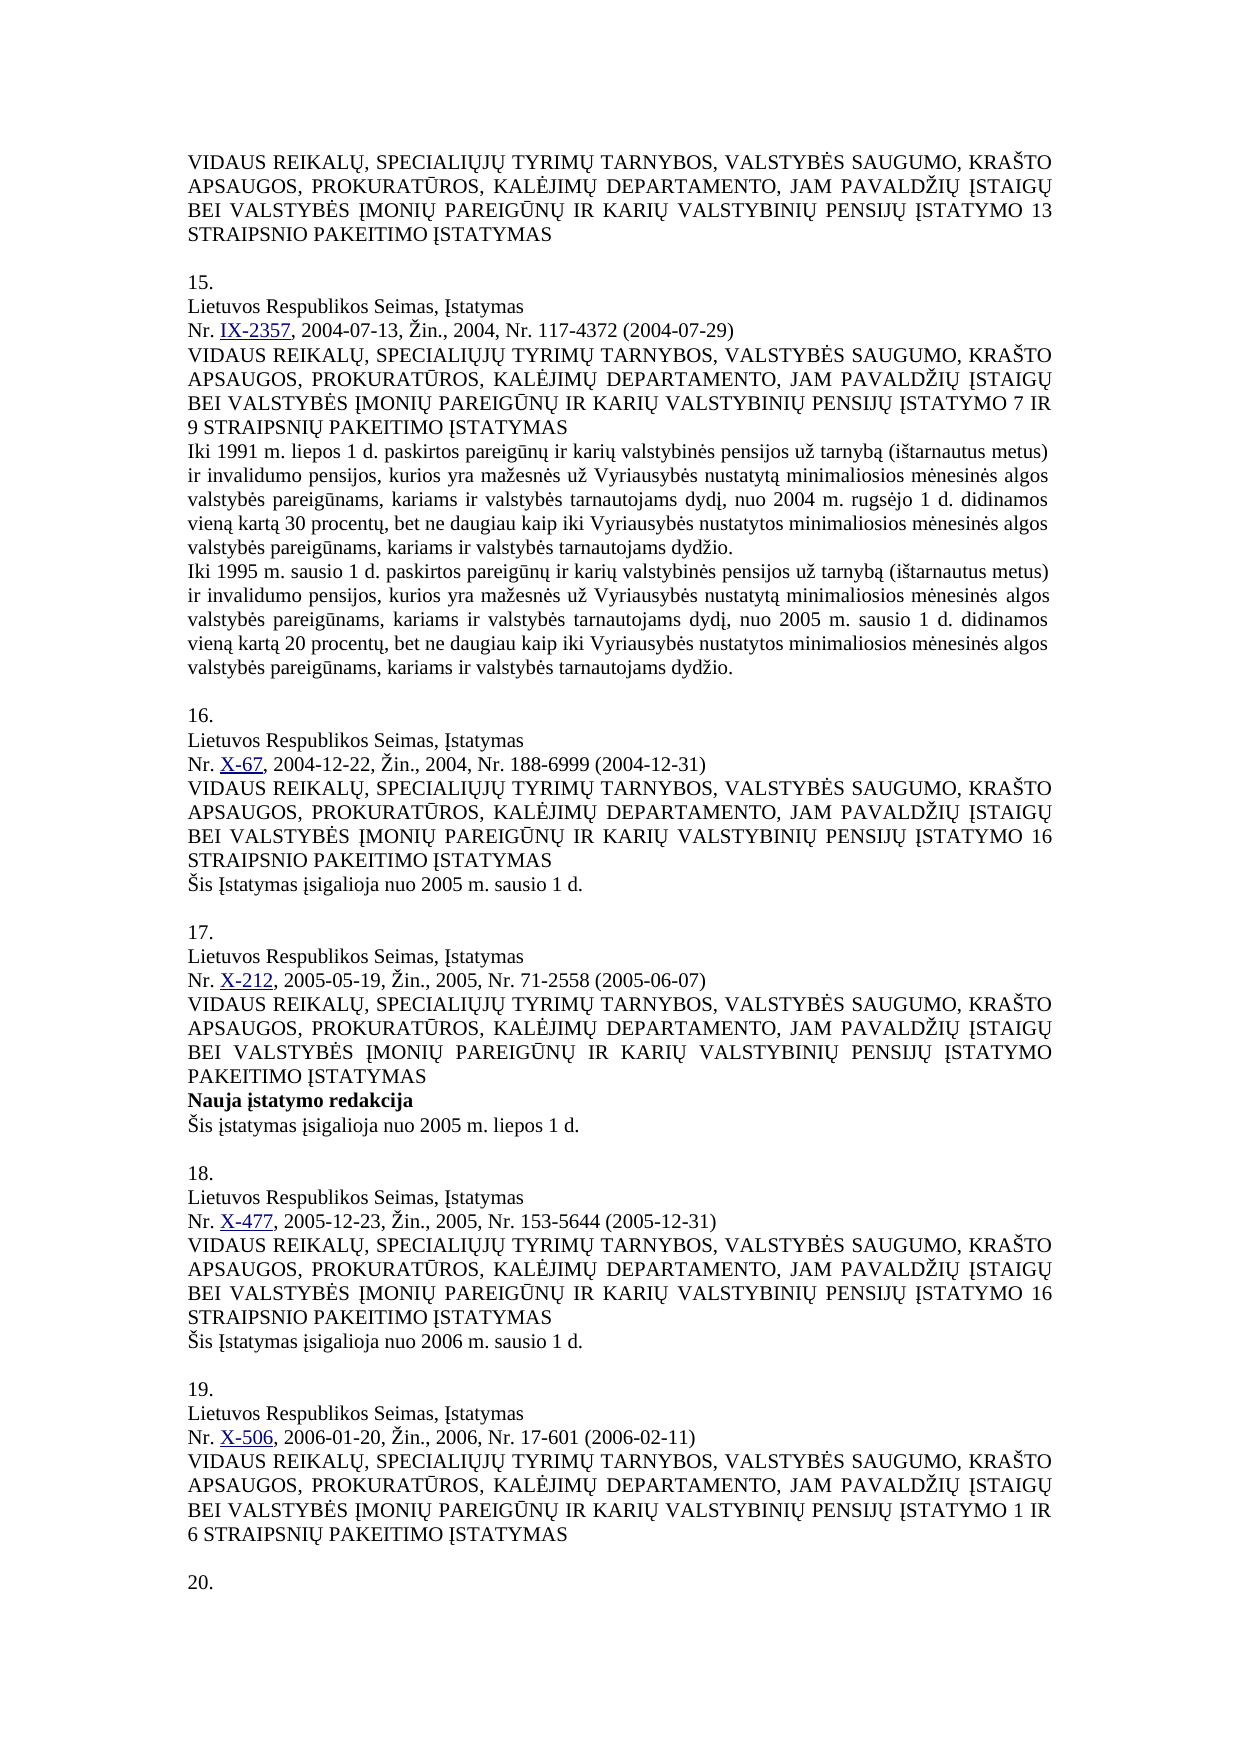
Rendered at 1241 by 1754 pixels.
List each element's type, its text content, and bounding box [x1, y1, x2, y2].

text 17. [187, 920, 1053, 944]
text VIDAUS REIKALŲ, SPECIALIŲJŲ TYRIMŲ TARNYBOS, VALSTYBĖS SAUGUMO, KRAŠTO APSAUGOS, PROKURATŪROS, KALĖJIMŲ DEPARTAMENTO, JAM PAVALDŽIŲ ĮSTAIGŲ BEI VALSTYBĖS ĮMONIŲ PAREIGŪNŲ IR KARIŲ VALSTYBINIŲ PENSIJŲ ĮSTATYMO 7 IR 9 STRAIPSNIŲ PAKEITIMO ĮSTATYMAS [187, 342, 1053, 439]
text Lietuvos Respublikos Seimas, Įstatymas [187, 294, 1053, 318]
text Nr. X-212, 2005-05-19, Žin., 2005, Nr. 71-2558 (2005-06-07) [187, 968, 1053, 992]
text 16. [187, 703, 1053, 727]
text 15. [187, 270, 1053, 294]
text Lietuvos Respublikos Seimas, Įstatymas [187, 944, 1053, 968]
text Lietuvos Respublikos Seimas, Įstatymas [187, 1401, 1053, 1425]
text 19. [187, 1377, 1053, 1401]
text Šis Įstatymas įsigalioja nuo 2006 m. sausio 1 d. [187, 1329, 1053, 1353]
text Lietuvos Respublikos Seimas, Įstatymas [187, 727, 1053, 752]
text Šis Įstatymas įsigalioja nuo 2005 m. sausio 1 d. [187, 872, 1053, 896]
text Nr. X-67, 2004-12-22, Žin., 2004, Nr. 188-6999 (2004-12-31) [187, 752, 1053, 776]
text Šis įstatymas įsigalioja nuo 2005 m. liepos 1 d. [187, 1112, 1050, 1137]
text Iki 1995 m. sausio 1 d. paskirtos pareigūnų ir karių valstybinės pensijos už tarnybą (ištarnautus metus) ir invalidumo pensijos, kurios yra mažesnės už Vyriausybės nustatytą minimaliosios mėnesinės algos valstybės pareigūnams, kariams ir valstybės tarnautojams dydį, nuo 2005 m. sausio 1 d. didinamos vieną kartą 20 procentų, bet ne daugiau kaip iki Vyriausybės nustatytos minimaliosios mėnesinės algos valstybės pareigūnams, kariams ir valstybės tarnautojams dydžio. [187, 559, 1050, 679]
text Iki 1991 m. liepos 1 d. paskirtos pareigūnų ir karių valstybinės pensijos už tarnybą (ištarnautus metus) ir invalidumo pensijos, kurios yra mažesnės už Vyriausybės nustatytą minimaliosios mėnesinės algos valstybės pareigūnams, kariams ir valstybės tarnautojams dydį, nuo 2004 m. rugsėjo 1 d. didinamos vieną kartą 30 procentų, bet ne daugiau kaip iki Vyriausybės nustatytos minimaliosios mėnesinės algos valstybės pareigūnams, kariams ir valstybės tarnautojams dydžio. [187, 439, 1050, 559]
text VIDAUS REIKALŲ, SPECIALIŲJŲ TYRIMŲ TARNYBOS, VALSTYBĖS SAUGUMO, KRAŠTO APSAUGOS, PROKURATŪROS, KALĖJIMŲ DEPARTAMENTO, JAM PAVALDŽIŲ ĮSTAIGŲ BEI VALSTYBĖS ĮMONIŲ PAREIGŪNŲ IR KARIŲ VALSTYBINIŲ PENSIJŲ ĮSTATYMO 16 STRAIPSNIO PAKEITIMO ĮSTATYMAS [187, 1233, 1053, 1329]
text 20. [187, 1570, 1053, 1594]
text VIDAUS REIKALŲ, SPECIALIŲJŲ TYRIMŲ TARNYBOS, VALSTYBĖS SAUGUMO, KRAŠTO APSAUGOS, PROKURATŪROS, KALĖJIMŲ DEPARTAMENTO, JAM PAVALDŽIŲ ĮSTAIGŲ BEI VALSTYBĖS ĮMONIŲ PAREIGŪNŲ IR KARIŲ VALSTYBINIŲ PENSIJŲ ĮSTATYMO PAKEITIMO ĮSTATYMAS [187, 992, 1053, 1088]
text Nauja įstatymo redakcija [187, 1088, 1053, 1112]
text Nr. X-506, 2006-01-20, Žin., 2006, Nr. 17-601 (2006-02-11) [187, 1425, 1053, 1449]
text VIDAUS REIKALŲ, SPECIALIŲJŲ TYRIMŲ TARNYBOS, VALSTYBĖS SAUGUMO, KRAŠTO APSAUGOS, PROKURATŪROS, KALĖJIMŲ DEPARTAMENTO, JAM PAVALDŽIŲ ĮSTAIGŲ BEI VALSTYBĖS ĮMONIŲ PAREIGŪNŲ IR KARIŲ VALSTYBINIŲ PENSIJŲ ĮSTATYMO 13 STRAIPSNIO PAKEITIMO ĮSTATYMAS [187, 150, 1053, 246]
text Nr. IX-2357, 2004-07-13, Žin., 2004, Nr. 117-4372 (2004-07-29) [187, 318, 1053, 342]
text 18. [187, 1161, 1053, 1185]
text VIDAUS REIKALŲ, SPECIALIŲJŲ TYRIMŲ TARNYBOS, VALSTYBĖS SAUGUMO, KRAŠTO APSAUGOS, PROKURATŪROS, KALĖJIMŲ DEPARTAMENTO, JAM PAVALDŽIŲ ĮSTAIGŲ BEI VALSTYBĖS ĮMONIŲ PAREIGŪNŲ IR KARIŲ VALSTYBINIŲ PENSIJŲ ĮSTATYMO 1 IR 6 STRAIPSNIŲ PAKEITIMO ĮSTATYMAS [187, 1449, 1053, 1546]
text Nr. X-477, 2005-12-23, Žin., 2005, Nr. 153-5644 (2005-12-31) [187, 1209, 1053, 1233]
text Lietuvos Respublikos Seimas, Įstatymas [187, 1185, 1053, 1209]
text VIDAUS REIKALŲ, SPECIALIŲJŲ TYRIMŲ TARNYBOS, VALSTYBĖS SAUGUMO, KRAŠTO APSAUGOS, PROKURATŪROS, KALĖJIMŲ DEPARTAMENTO, JAM PAVALDŽIŲ ĮSTAIGŲ BEI VALSTYBĖS ĮMONIŲ PAREIGŪNŲ IR KARIŲ VALSTYBINIŲ PENSIJŲ ĮSTATYMO 16 STRAIPSNIO PAKEITIMO ĮSTATYMAS [187, 776, 1053, 872]
